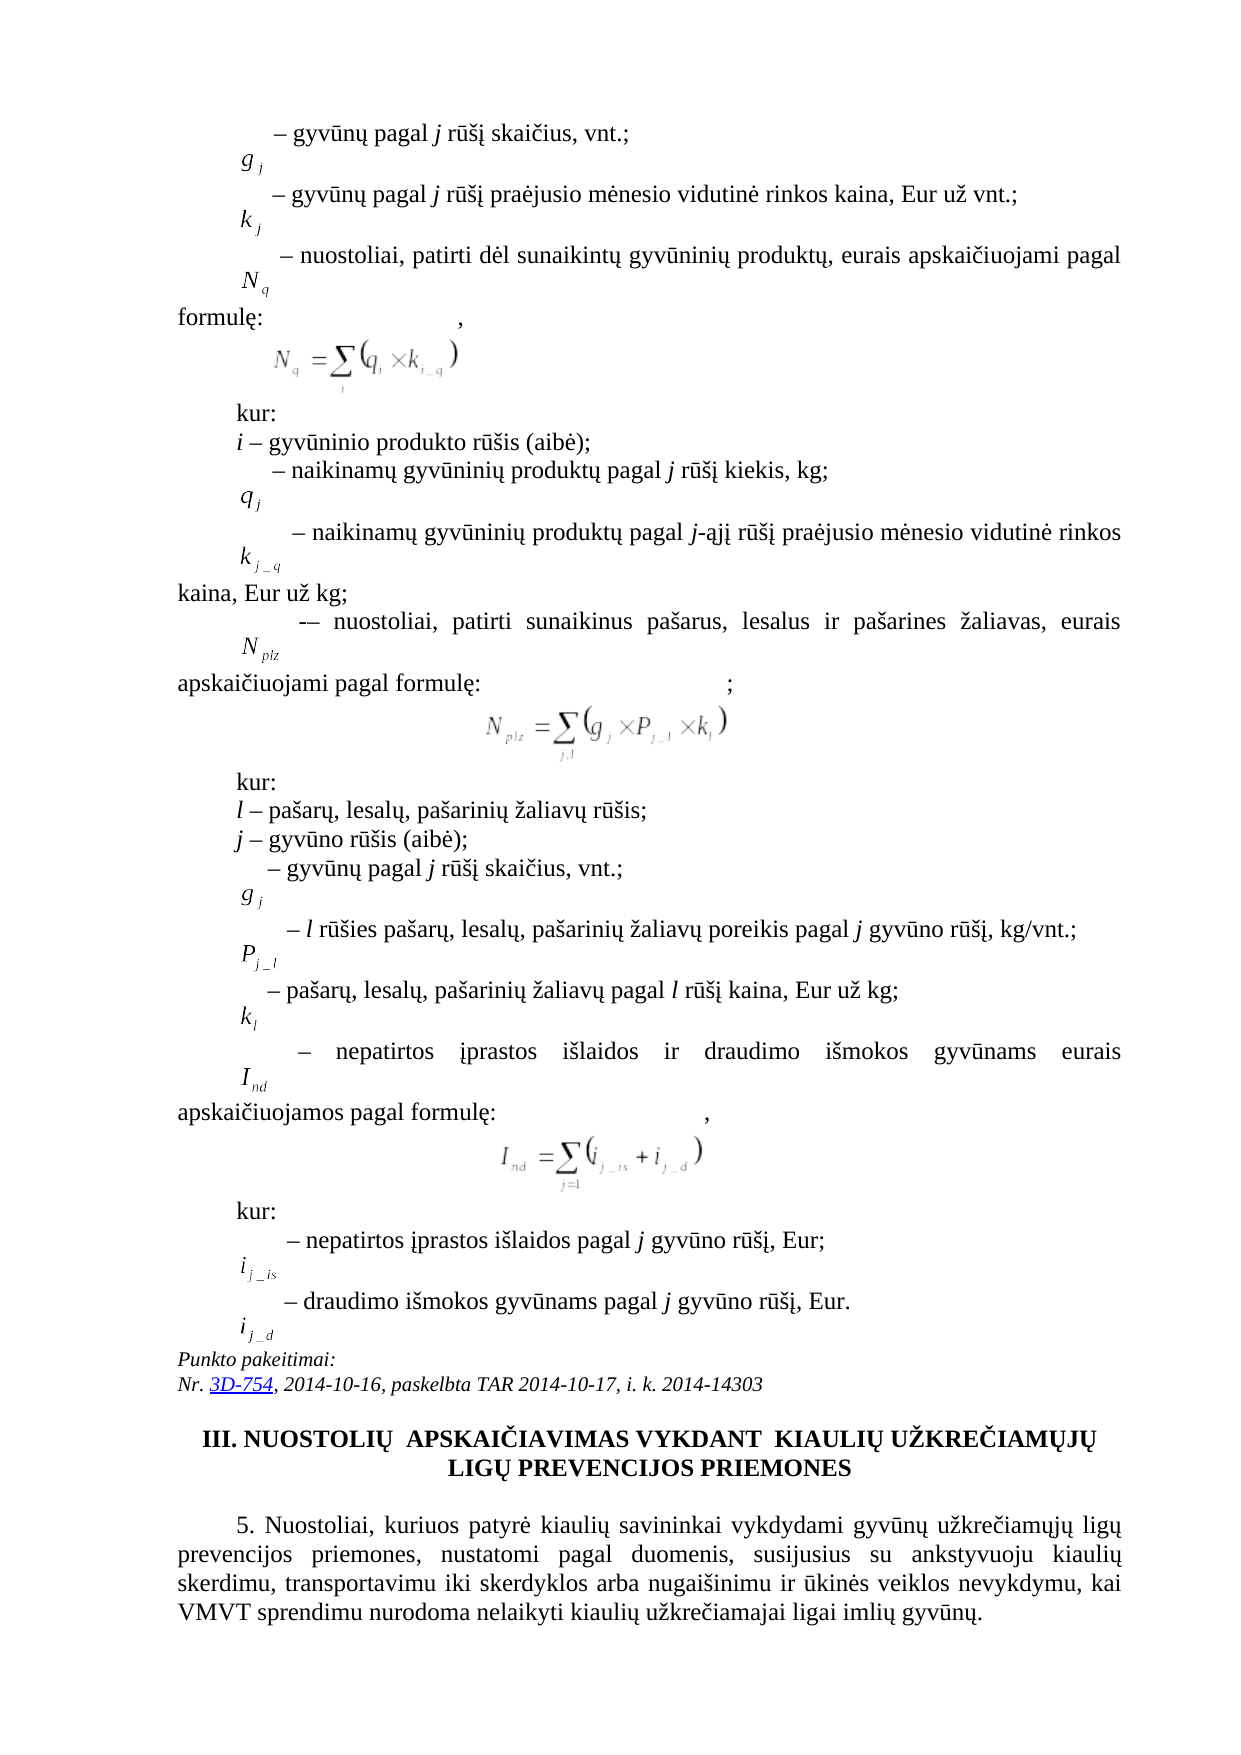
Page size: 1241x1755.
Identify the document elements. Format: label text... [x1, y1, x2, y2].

text 5. Nuostoliai, kuriuos patyrė kiaulių savininkai vykdydami gyvūnų užkrečiamųjų ligų prevencijos priemones, nustatomi pagal duomenis, susijusius su ankstyvuoju kiaulių skerdimu, transportavimu iki skerdyklos arba nugaišinimu ir ūkinės veiklos nevykdymu, kai VMVT sprendimu nurodoma nelaikyti kiaulių užkrečiamajai ligai imlių gyvūnų. [177, 1511, 1122, 1626]
text j – gyvūno rūšis (aibė); [177, 824, 1122, 853]
text -– nuostoliai, patirti sunaikinus pašarus, lesalus ir pašarines žaliavas, eurais apskaičiuojami pagal formulę:; [177, 606, 1122, 767]
text – nepatirtos įprastos išlaidos ir draudimo išmokos gyvūnams eurais apskaičiuojamos pagal formulę:, [177, 1036, 1122, 1196]
text kur: [177, 1196, 1122, 1225]
text – gyvūnų pagal j rūšį skaičius, vnt.; [177, 853, 1122, 914]
text i – gyvūninio produkto rūšis (aibė); [177, 427, 1122, 455]
text Nr. 3D-754, 2014-10-16, paskelbta TAR 2014-10-17, i. k. 2014-14303 [177, 1371, 1122, 1396]
text – gyvūnų pagal j rūšį skaičius, vnt.; [177, 118, 1122, 179]
text – l rūšies pašarų, lesalų, pašarinių žaliavų poreikis pagal j gyvūno rūšį, kg/vnt.; [177, 914, 1122, 975]
text – nuostoliai, patirti dėl sunaikintų gyvūninių produktų, eurais apskaičiuojami pagal formulę: , [177, 240, 1122, 398]
text III. NUOSTOLIŲ aPSKAIČIAVIMAS VYKDANT KIAULIŲ UŽKREČIAMŲJŲ LIGŲ PREVENCIJOS PRIEMONES [177, 1424, 1122, 1482]
text l – pašarų, lesalų, pašarinių žaliavų rūšis; [177, 795, 1122, 824]
text Punkto pakeitimai: [177, 1347, 1122, 1371]
text – naikinamų gyvūninių produktų pagal j-ąjį rūšį praėjusio mėnesio vidutinė rinkos kaina, Eur už kg; [177, 517, 1122, 606]
text – nepatirtos įprastos išlaidos pagal j gyvūno rūšį, Eur; [177, 1225, 1122, 1286]
text – pašarų, lesalų, pašarinių žaliavų pagal l rūšį kaina, Eur už kg; [177, 975, 1122, 1036]
text – draudimo išmokos gyvūnams pagal j gyvūno rūšį, Eur. [177, 1286, 1122, 1347]
text kur: [177, 398, 1122, 427]
text kur: [177, 767, 1122, 795]
text – naikinamų gyvūninių produktų pagal j rūšį kiekis, kg; [177, 455, 1122, 517]
text – gyvūnų pagal j rūšį praėjusio mėnesio vidutinė rinkos kaina, Eur už vnt.; [177, 179, 1122, 240]
